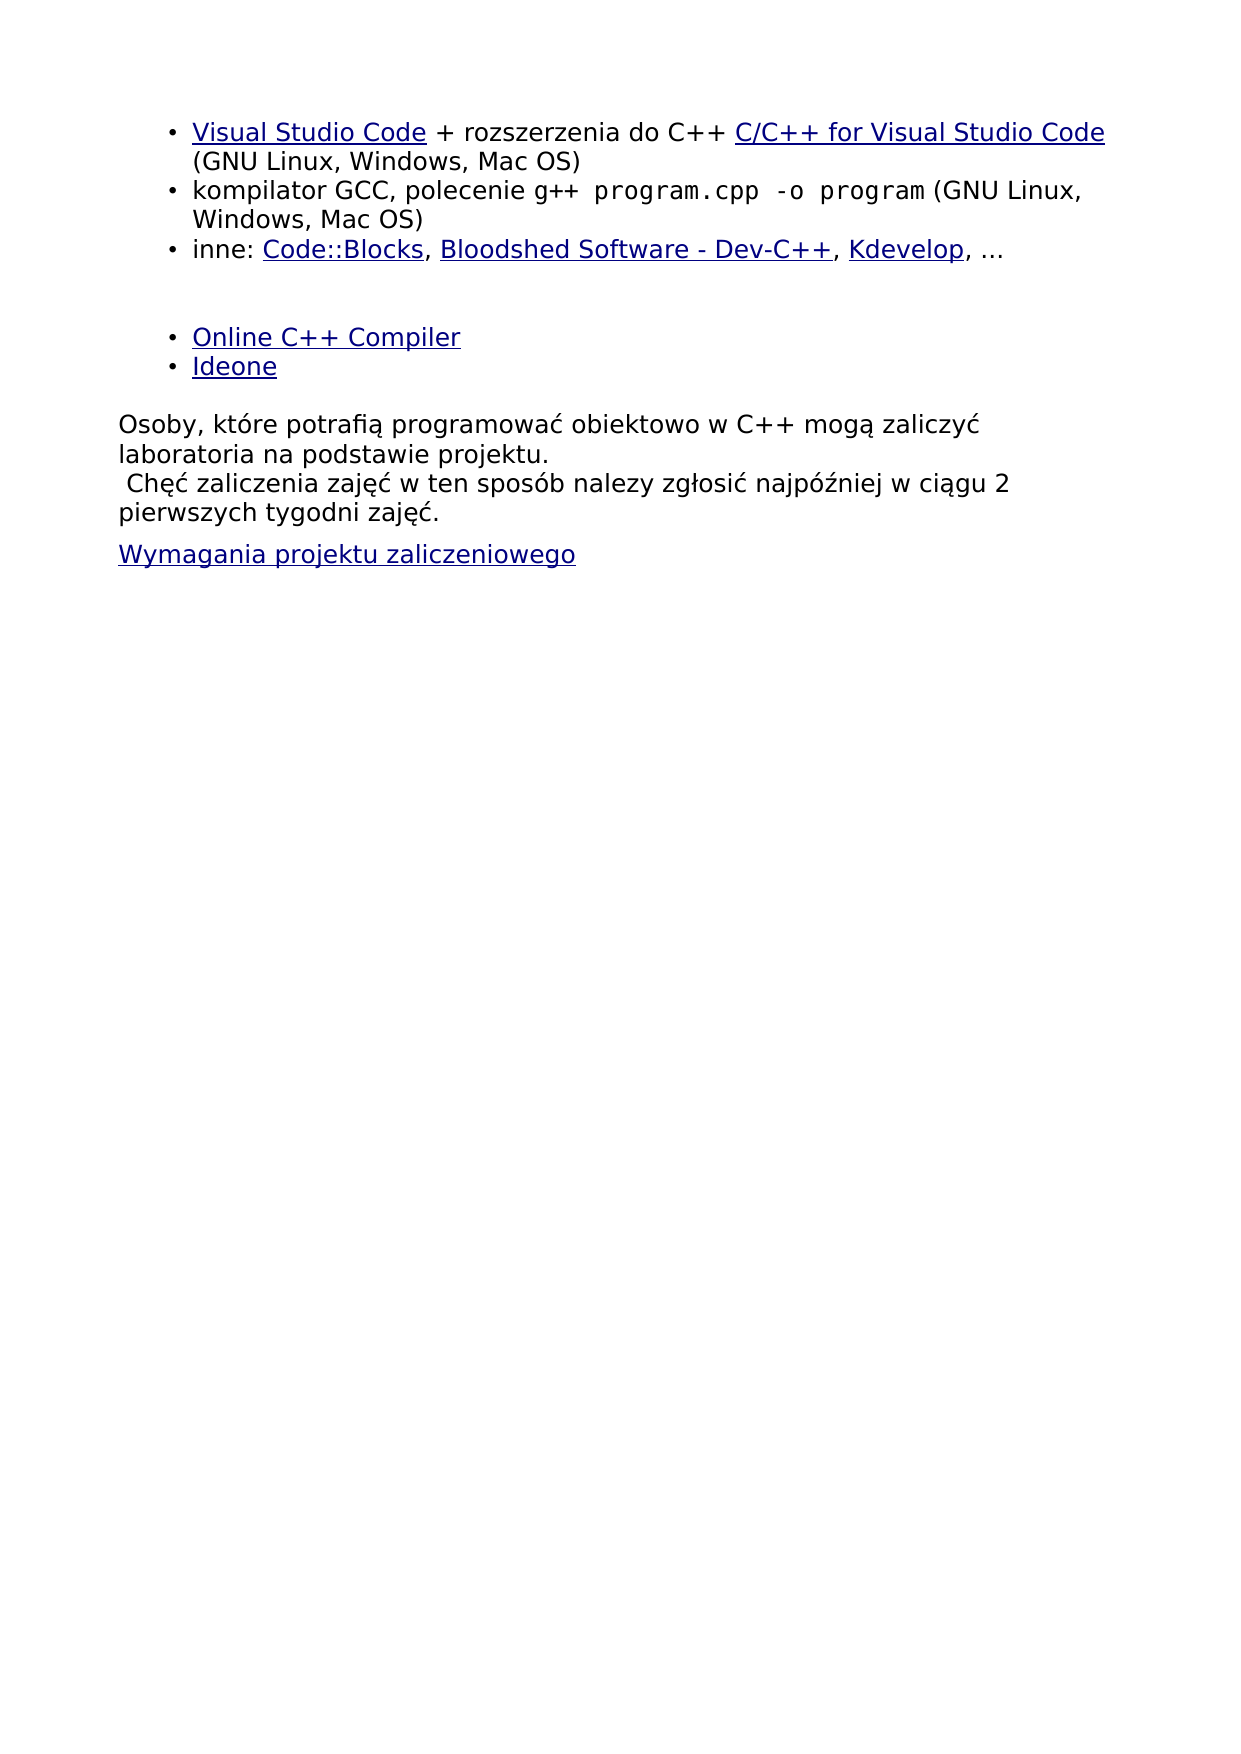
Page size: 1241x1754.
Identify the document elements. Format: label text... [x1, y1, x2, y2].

list inne: Code::Blocks, Bloodshed Software - Dev-C++, Kdevelop, ... [177, 235, 1122, 264]
list Ideone [177, 352, 1122, 381]
list Online C++ Compiler [177, 323, 1122, 352]
text Osoby, które potrafią programować obiektowo w C++ mogą zaliczyć laboratoria na podstawie projektu. Chęć zaliczenia zajęć w ten sposób nalezy zgłosić najpóźniej w ciągu 2 pierwszych tygodni zajęć. [118, 411, 1122, 527]
list kompilator GCC, polecenie g++ program.cpp -o program (GNU Linux, Windows, Mac OS) [177, 176, 1122, 235]
text Wymagania projektu zaliczeniowego [118, 540, 1122, 569]
list Visual Studio Code + rozszerzenia do C++ C/C++ for Visual Studio Code (GNU Linux, Windows, Mac OS) [177, 118, 1122, 176]
